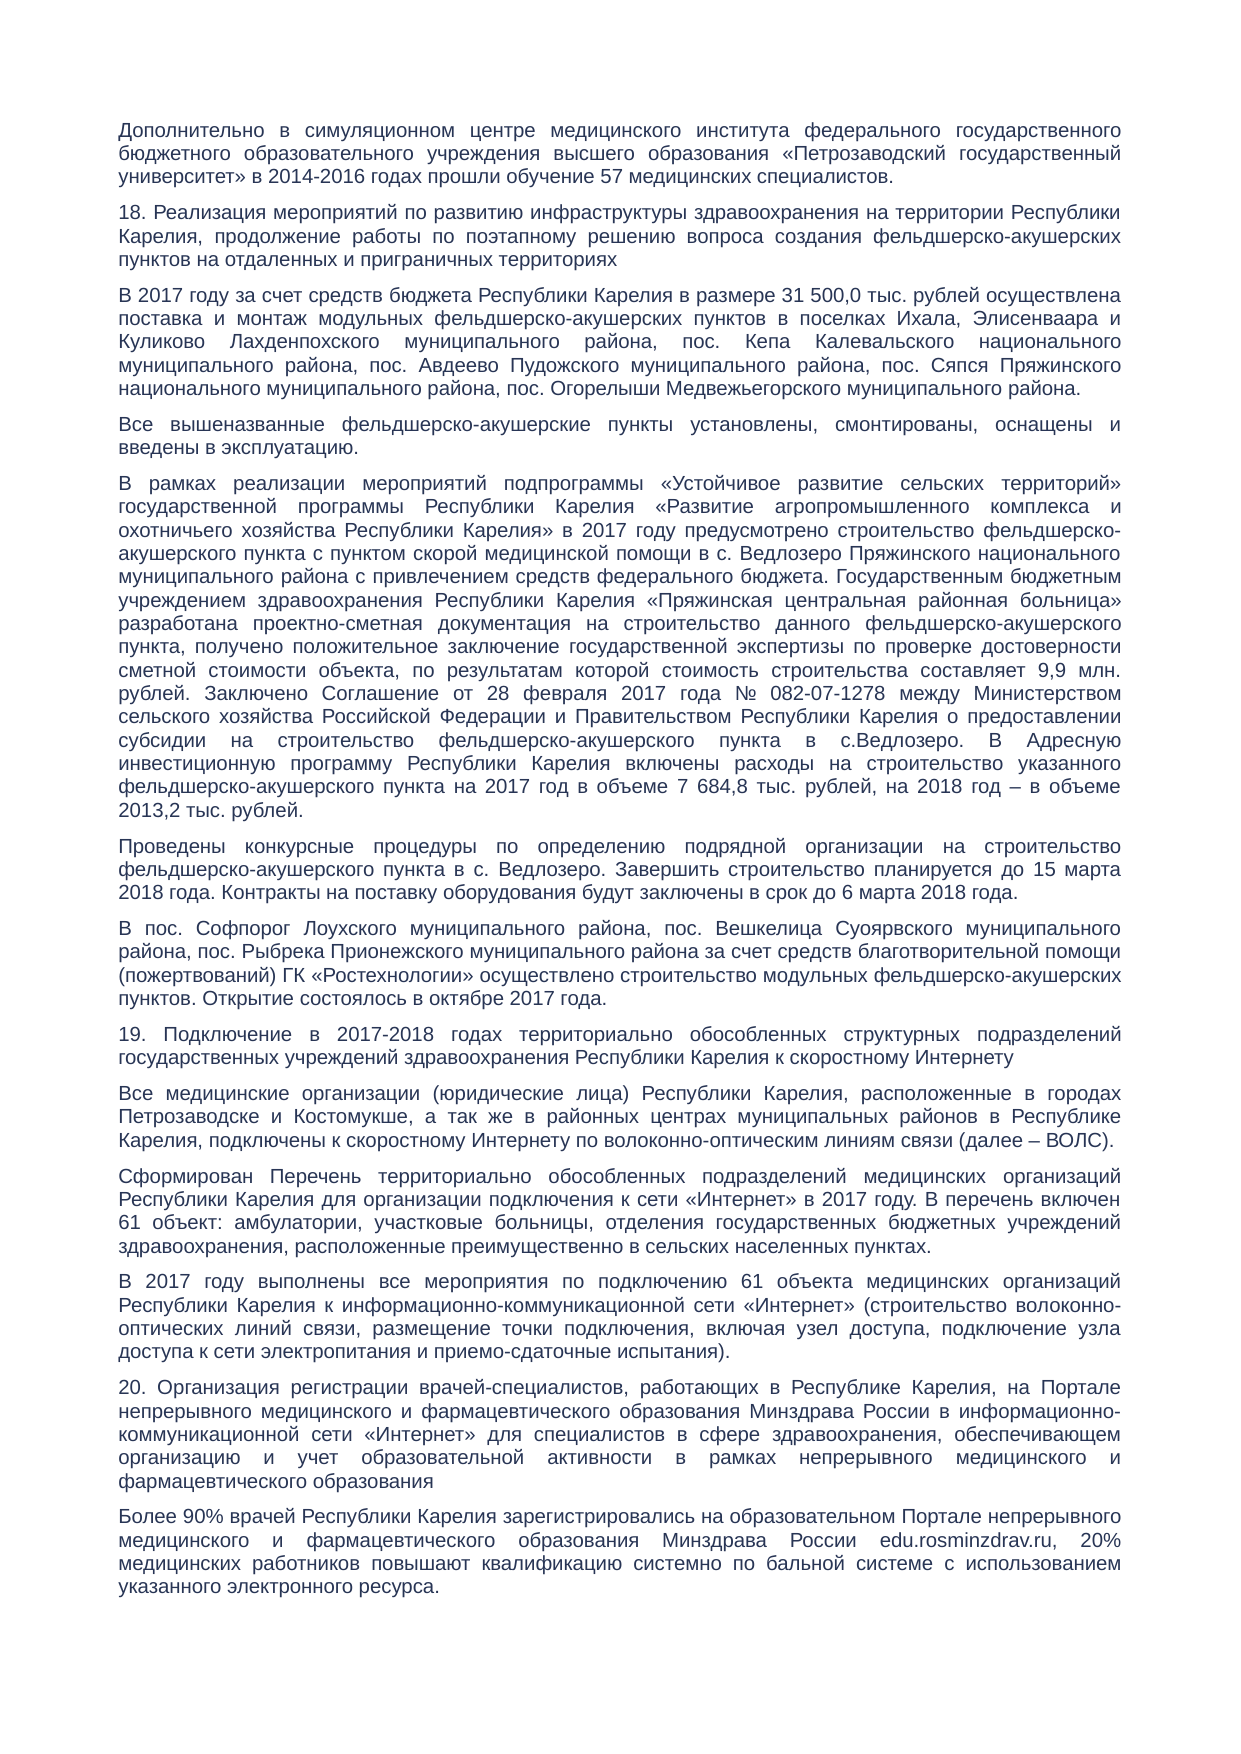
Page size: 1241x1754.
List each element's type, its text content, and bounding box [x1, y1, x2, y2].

text В рамках реализации мероприятий подпрограммы «Устойчивое развитие сельских территорий» государственной программы Республики Карелия «Развитие агропромышленного комплекса и охотничьего хозяйства Республики Карелия» в 2017 году предусмотрено строительство фельдшерско-акушерского пункта с пунктом скорой медицинской помощи в с. Ведлозеро Пряжинского национального муниципального района с привлечением средств федерального бюджета. Государственным бюджетным учреждением здравоохранения Республики Карелия «Пряжинская центральная районная больница» разработана проектно-сметная документация на строительство данного фельдшерско-акушерского пункта, получено положительное заключение государственной экспертизы по проверке достоверности сметной стоимости объекта, по результатам которой стоимость строительства составляет 9,9 млн. рублей. Заключено Соглашение от 28 февраля 2017 года № 082-07-1278 между Министерством сельского хозяйства Российской Федерации и Правительством Республики Карелия о предоставлении субсидии на строительство фельдшерско-акушерского пункта в с.Ведлозеро. В Адресную инвестиционную программу Республики Карелия включены расходы на строительство указанного фельдшерско-акушерского пункта на 2017 год в объеме 7 684,8 тыс. рублей, на 2018 год – в объеме 2013,2 тыс. рублей. [118, 471, 1122, 821]
text 19. Подключение в 2017-2018 годах территориально обособленных структурных подразделений государственных учреждений здравоохранения Республики Карелия к скоростному Интернету [118, 1022, 1122, 1069]
text 18. Реализация мероприятий по развитию инфраструктуры здравоохранения на территории Республики Карелия, продолжение работы по поэтапному решению вопроса создания фельдшерско-акушерских пунктов на отдаленных и приграничных территориях [118, 201, 1122, 271]
text Сформирован Перечень территориально обособленных подразделений медицинских организаций Республики Карелия для организации подключения к сети «Интернет» в 2017 году. В перечень включен 61 объект: амбулатории, участковые больницы, отделения государственных бюджетных учреждений здравоохранения, расположенные преимущественно в сельских населенных пунктах. [118, 1164, 1122, 1257]
text 20. Организация регистрации врачей-специалистов, работающих в Республике Карелия, на Портале непрерывного медицинского и фармацевтического образования Минздрава России в информационно-коммуникационной сети «Интернет» для специалистов в сфере здравоохранения, обеспечивающем организацию и учет образовательной активности в рамках непрерывного медицинского и фармацевтического образования [118, 1376, 1122, 1492]
text В 2017 году за счет средств бюджета Республики Карелия в размере 31 500,0 тыс. рублей осуществлена поставка и монтаж модульных фельдшерско-акушерских пунктов в поселках Ихала, Элисенваара и Куликово Лахденпохского муниципального района, пос. Кепа Калевальского национального муниципального района, пос. Авдеево Пудожского муниципального района, пос. Сяпся Пряжинского национального муниципального района, пос. Огорелыши Медвежьегорского муниципального района. [118, 283, 1122, 400]
text Более 90% врачей Республики Карелия зарегистрировались на образовательном Портале непрерывного медицинского и фармацевтического образования Минздрава России edu.rosminzdrav.ru, 20% медицинских работников повышают квалификацию системно по бальной системе с использованием указанного электронного ресурса. [118, 1505, 1122, 1598]
text Дополнительно в симуляционном центре медицинского института федерального государственного бюджетного образовательного учреждения высшего образования «Петрозаводский государственный университет» в 2014-2016 годах прошли обучение 57 медицинских специалистов. [118, 118, 1122, 188]
text В пос. Софпорог Лоухского муниципального района, пос. Вешкелица Суоярвского муниципального района, пос. Рыбрека Прионежского муниципального района за счет средств благотворительной помощи (пожертвований) ГК «Ростехнологии» осуществлено строительство модульных фельдшерско-акушерских пунктов. Открытие состоялось в октябре 2017 года. [118, 916, 1122, 1010]
text Все вышеназванные фельдшерско-акушерские пункты установлены, смонтированы, оснащены и введены в эксплуатацию. [118, 412, 1122, 459]
text Все медицинские организации (юридические лица) Республики Карелия, расположенные в городах Петрозаводске и Костомукше, а так же в районных центрах муниципальных районов в Республике Карелия, подключены к скоростному Интернету по волоконно-оптическим линиям связи (далее – ВОЛС). [118, 1081, 1122, 1151]
text Проведены конкурсные процедуры по определению подрядной организации на строительство фельдшерско-акушерского пункта в с. Ведлозеро. Завершить строительство планируется до 15 марта 2018 года. Контракты на поставку оборудования будут заключены в срок до 6 марта 2018 года. [118, 834, 1122, 904]
text В 2017 году выполнены все мероприятия по подключению 61 объекта медицинских организаций Республики Карелия к информационно-коммуникационной сети «Интернет» (строительство волоконно-оптических линий связи, размещение точки подключения, включая узел доступа, подключение узла доступа к сети электропитания и приемо-сдаточные испытания). [118, 1270, 1122, 1363]
